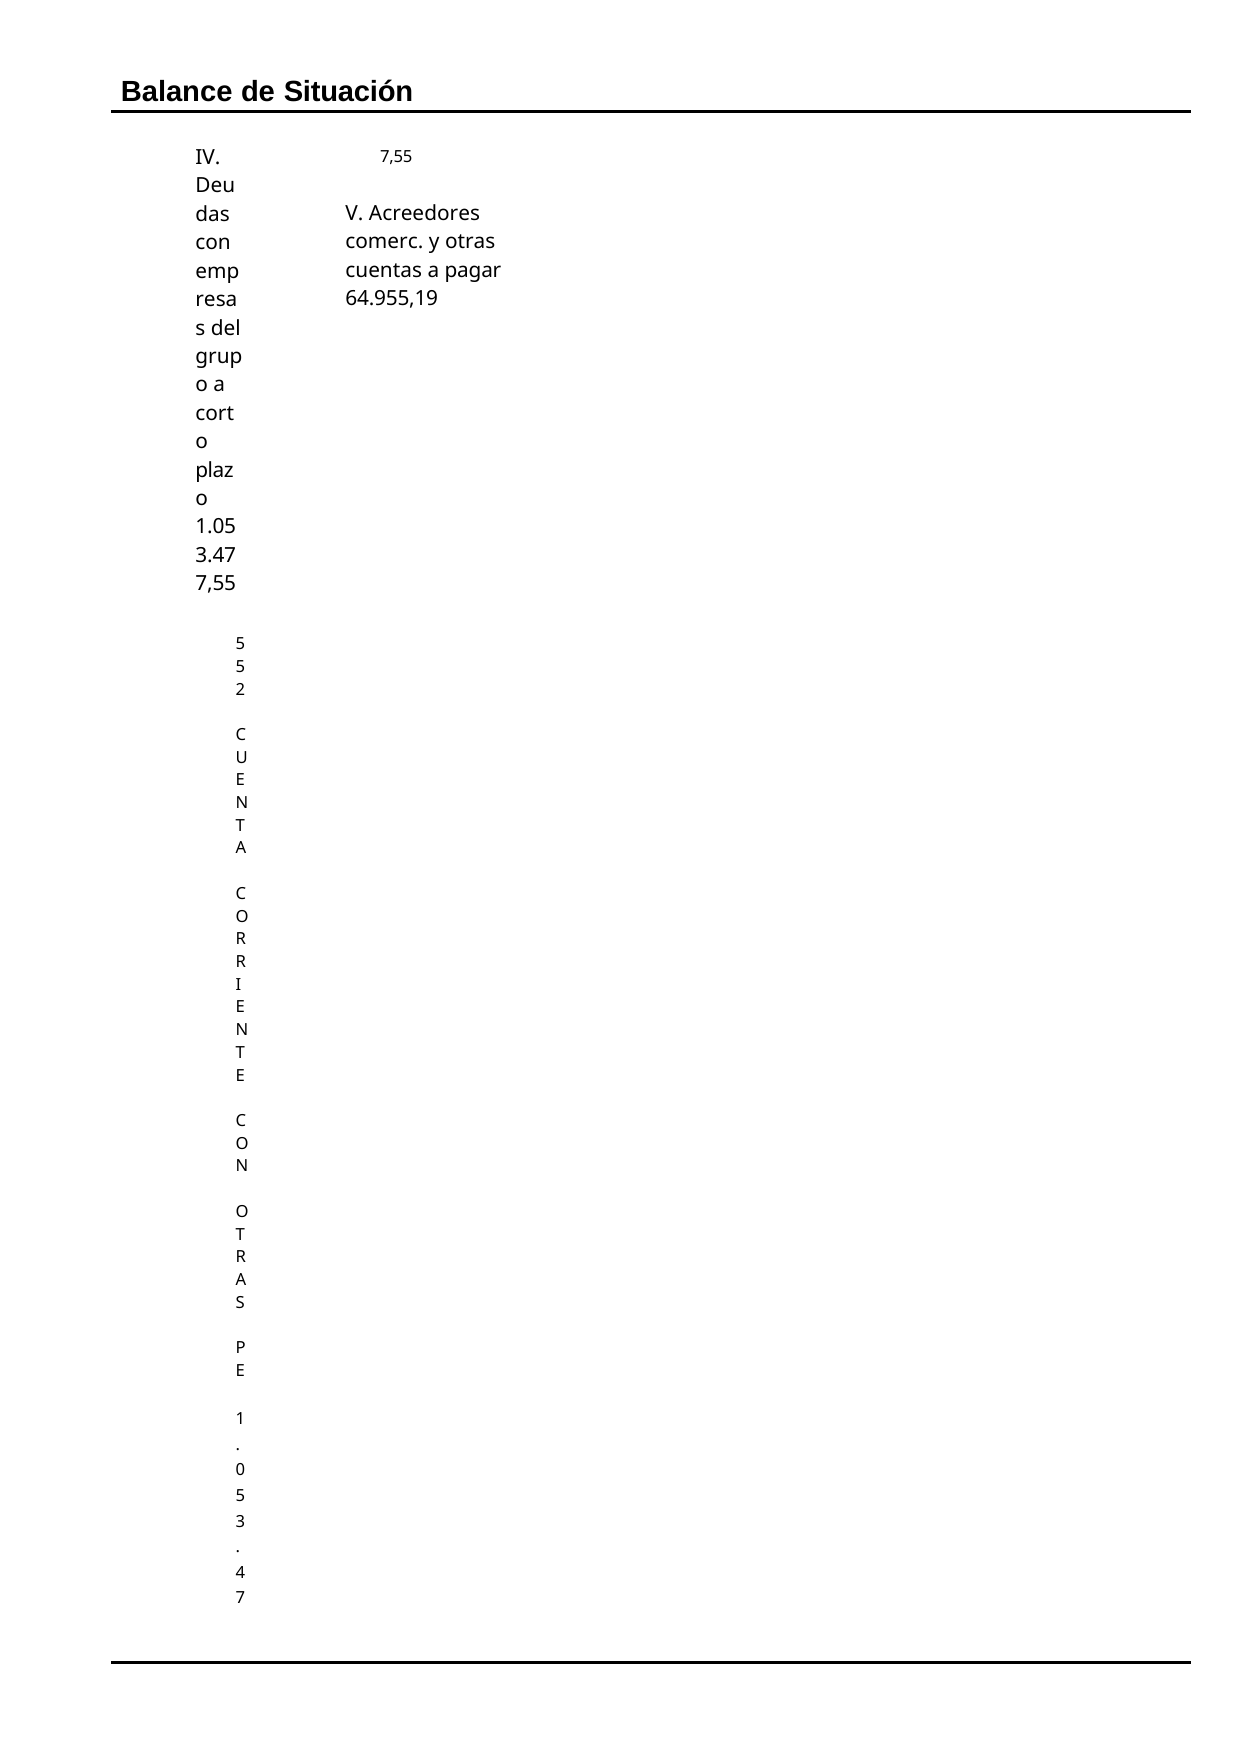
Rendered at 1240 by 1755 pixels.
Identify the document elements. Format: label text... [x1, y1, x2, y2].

text IV. Deudas con empresas del grupo a corto plazo 1.053.477,55 [195, 142, 243, 597]
text 552 CUENTA CORRIENTE CON OTRAS PE 1.053.477,55 [235, 1281, 243, 1574]
text 552 CUENTA CORRIENTE CON OTRAS PE 1.053.477,55 [235, 849, 243, 1046]
text V. Acreedores comerc. y otras cuentas a pagar 64.955,19 [345, 198, 540, 312]
text 552 CUENTA CORRIENTE CON OTRAS PE 1.053.477,55 [380, 142, 540, 168]
text 552 CUENTA CORRIENTE CON OTRAS PE 1.053.477,55 [235, 1047, 243, 1228]
text 552 CUENTA CORRIENTE CON OTRAS PE 1.053.477,55 [235, 632, 243, 819]
